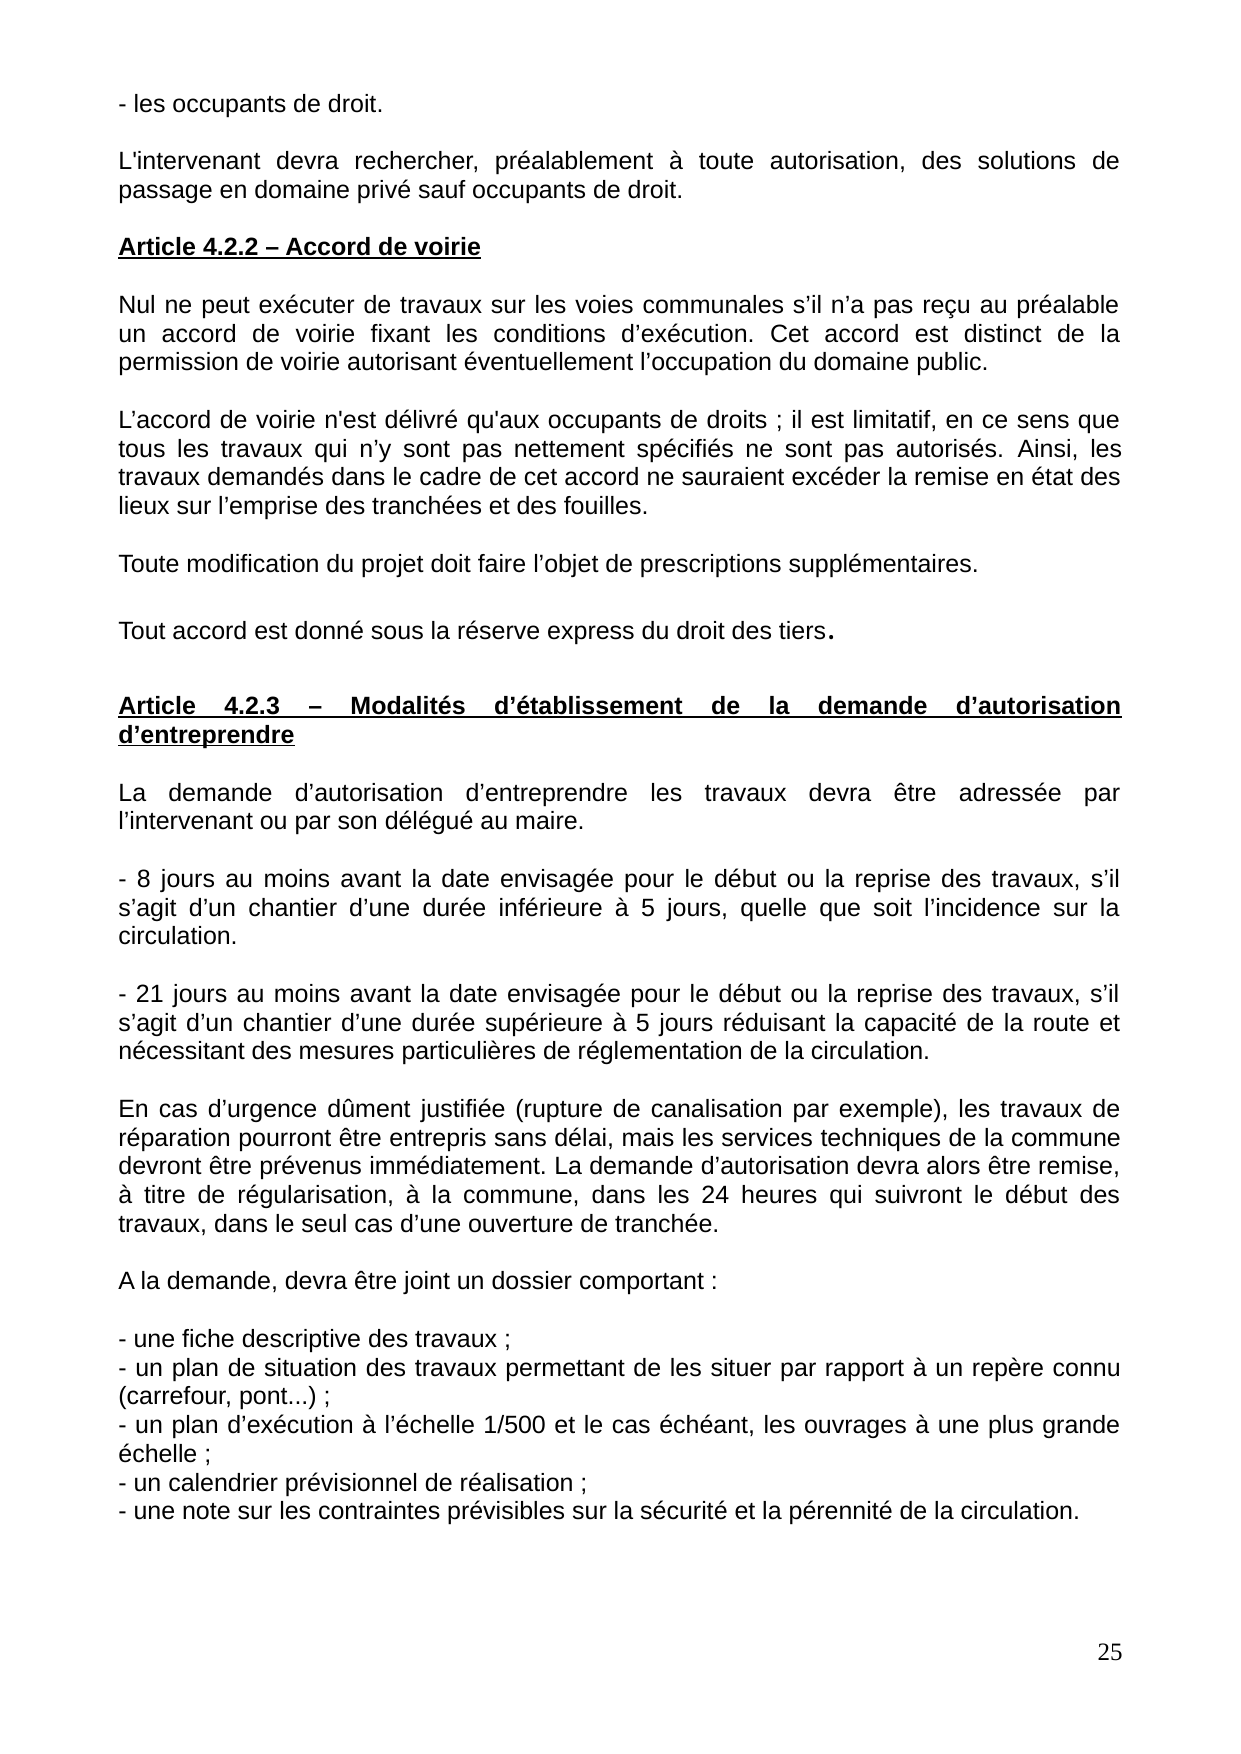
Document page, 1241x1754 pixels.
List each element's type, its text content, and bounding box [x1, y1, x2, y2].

text En cas d’urgence dûment justifiée (rupture de canalisation par exemple), les travaux de réparation pourront être entrepris sans délai, mais les services techniques de la commune devront être prévenus immédiatement. La demande d’autorisation devra alors être remise, à titre de régularisation, à la commune, dans les 24 heures qui suivront le début des travaux, dans le seul cas d’une ouverture de tranchée. [118, 1094, 1122, 1237]
text - une note sur les contraintes prévisibles sur la sécurité et la pérennité de la circulation. [118, 1496, 1122, 1525]
text Article 4.2.3 – Modalités d’établissement de la demande d’autorisation [118, 691, 1122, 716]
text Nul ne peut exécuter de travaux sur les voies communales s’il n’a pas reçu au préalable un accord de voirie fixant les conditions d’exécution. Cet accord est distinct de la permission de voirie autorisant éventuellement l’occupation du domaine public. [118, 290, 1122, 376]
text - une fiche descriptive des travaux ; [118, 1324, 1122, 1352]
text A la demande, devra être joint un dossier comportant : [118, 1266, 1122, 1295]
text - 8 jours au moins avant la date envisagée pour le début ou la reprise des travaux, s’il s’agit d’un chantier d’une durée inférieure à 5 jours, quelle que soit l’incidence sur la circulation. [118, 864, 1122, 950]
text - un calendrier prévisionnel de réalisation ; [118, 1467, 1122, 1496]
text Tout accord est donné sous la réserve express du droit des tiers. [118, 606, 1122, 649]
text L'intervenant devra rechercher, préalablement à toute autorisation, des solutions de passage en domaine privé sauf occupants de droit. [118, 146, 1122, 203]
text La demande d’autorisation d’entreprendre les travaux devra être adressée par l’intervenant ou par son délégué au maire. [118, 777, 1122, 835]
text - un plan de situation des travaux permettant de les situer par rapport à un repère connu (carrefour, pont...) ; [118, 1352, 1122, 1410]
text Toute modification du projet doit faire l’objet de prescriptions supplémentaires. [118, 548, 1122, 577]
text - un plan d’exécution à l’échelle 1/500 et le cas échéant, les ouvrages à une plus grande échelle ; [118, 1410, 1122, 1467]
text - les occupants de droit. [118, 88, 1122, 117]
text - 21 jours au moins avant la date envisagée pour le début ou la reprise des travaux, s’il s’agit d’un chantier d’une durée supérieure à 5 jours réduisant la capacité de la route et nécessitant des mesures particulières de réglementation de la circulation. [118, 979, 1122, 1065]
text L’accord de voirie n'est délivré qu'aux occupants de droits ; il est limitatif, en ce sens que tous les travaux qui n’y sont pas nettement spécifiés ne sont pas autorisés. Ainsi, les travaux demandés dans le cadre de cet accord ne sauraient excéder la remise en état des lieux sur l’emprise des tranchées et des fouilles. [118, 405, 1122, 520]
text d’entreprendre [118, 718, 1122, 749]
text Article 4.2.2 – Accord de voirie [118, 232, 1122, 261]
